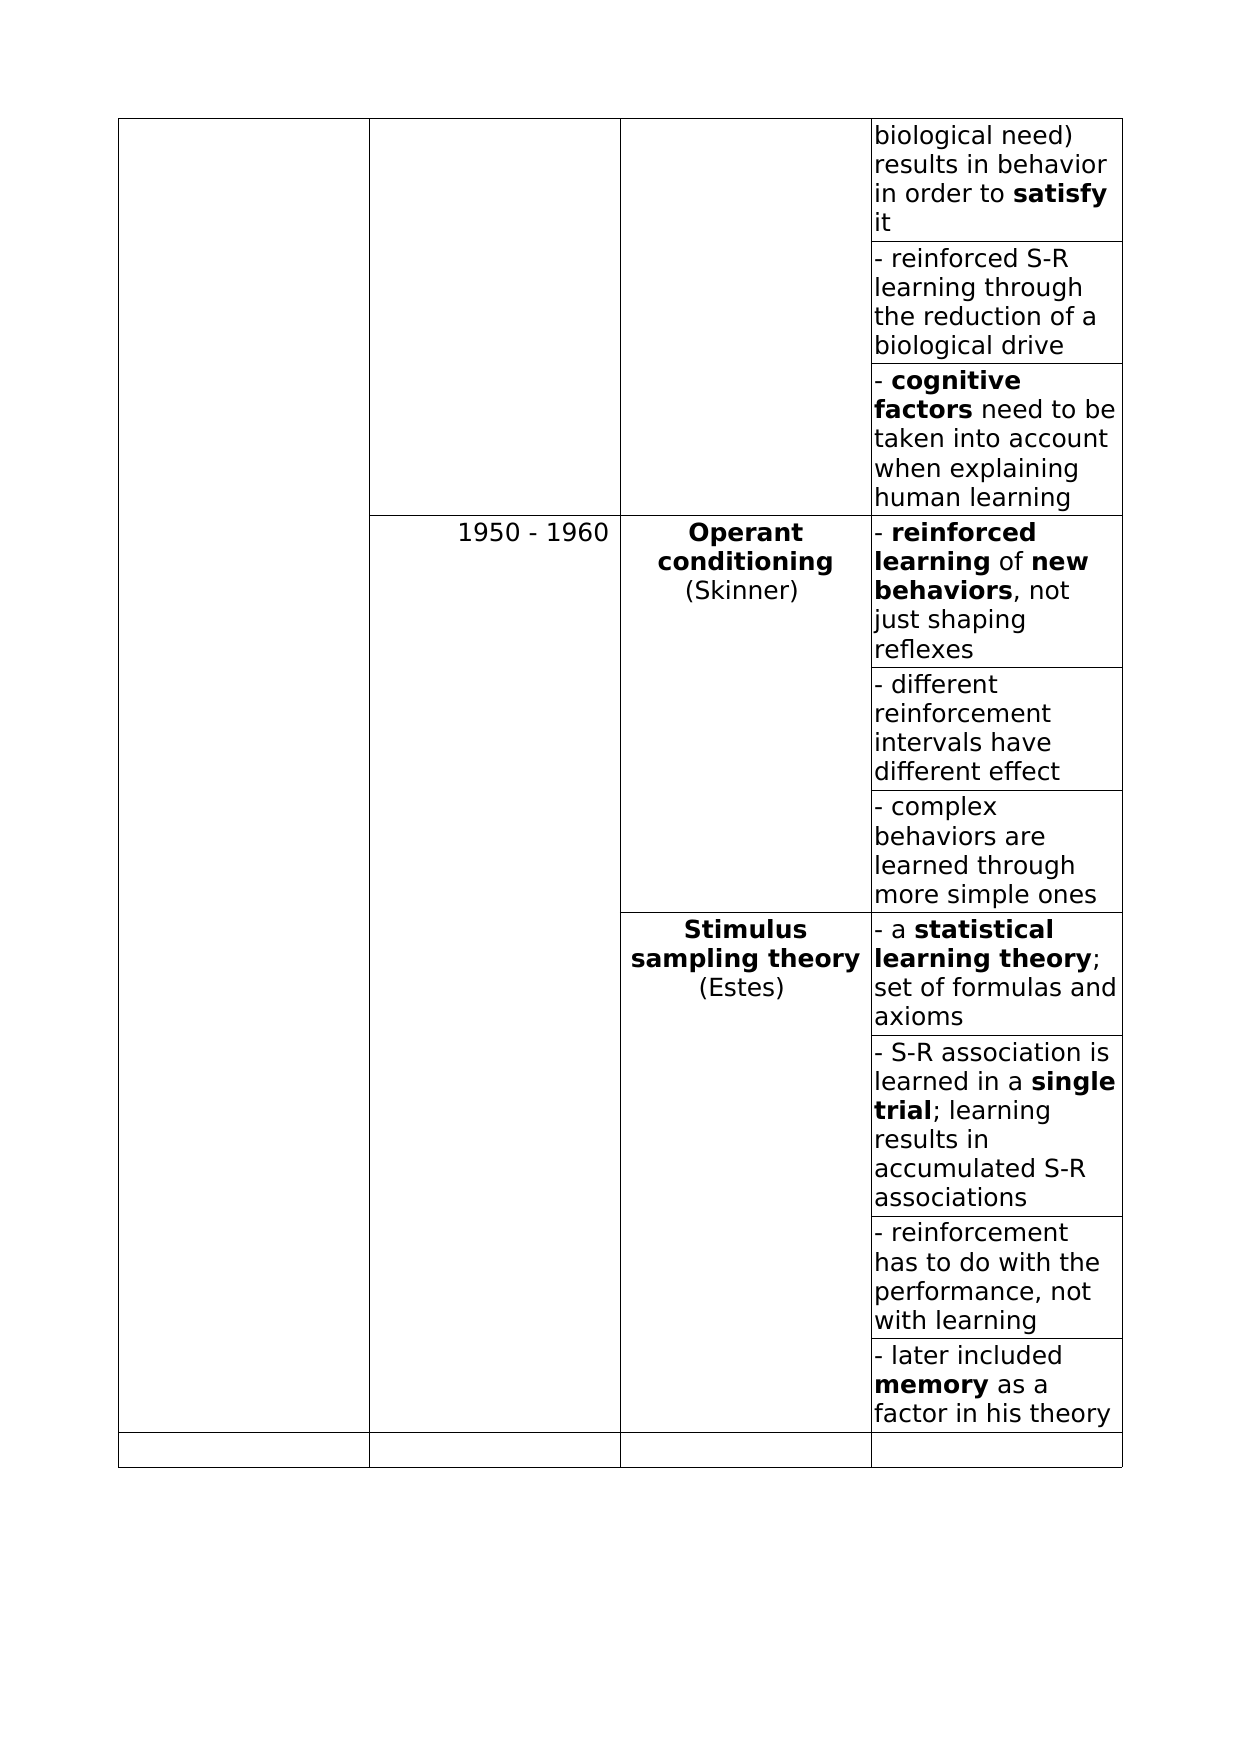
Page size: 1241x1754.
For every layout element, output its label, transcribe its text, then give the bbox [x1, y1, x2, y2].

table_cell Stimulus sampling theory (Estes) [621, 913, 871, 1432]
table_cell biological need) results in behavior in order to satisfy it [872, 119, 1122, 241]
table_cell - reinforcement has to do with the performance, not with learning [872, 1217, 1122, 1338]
table_cell - a statistical learning theory; set of formulas and axioms [872, 913, 1122, 1035]
table_cell - S-R association is learned in a single trial; learning results in accumulated S-R associations [872, 1036, 1122, 1216]
table_cell - later included memory as a factor in his theory [872, 1339, 1122, 1432]
table_cell [370, 1433, 620, 1467]
table_cell [119, 119, 369, 1432]
table_cell 1950 - 1960 [370, 516, 620, 1432]
table_cell - reinforced learning of new behaviors, not just shaping reflexes [872, 516, 1122, 667]
table_cell - reinforced S-R learning through the reduction of a biological drive [872, 242, 1122, 363]
table_cell [621, 1433, 871, 1467]
table_cell Operant conditioning (Skinner) [621, 516, 871, 912]
table_cell [621, 119, 871, 515]
table_cell - cognitive factors need to be taken into account when explaining human learning [872, 364, 1122, 515]
table_cell [370, 119, 620, 515]
table_cell - different reinforcement intervals have different effect [872, 668, 1122, 789]
table_cell - complex behaviors are learned through more simple ones [872, 791, 1122, 912]
table_cell [119, 1433, 369, 1467]
table_cell [872, 1433, 1122, 1467]
